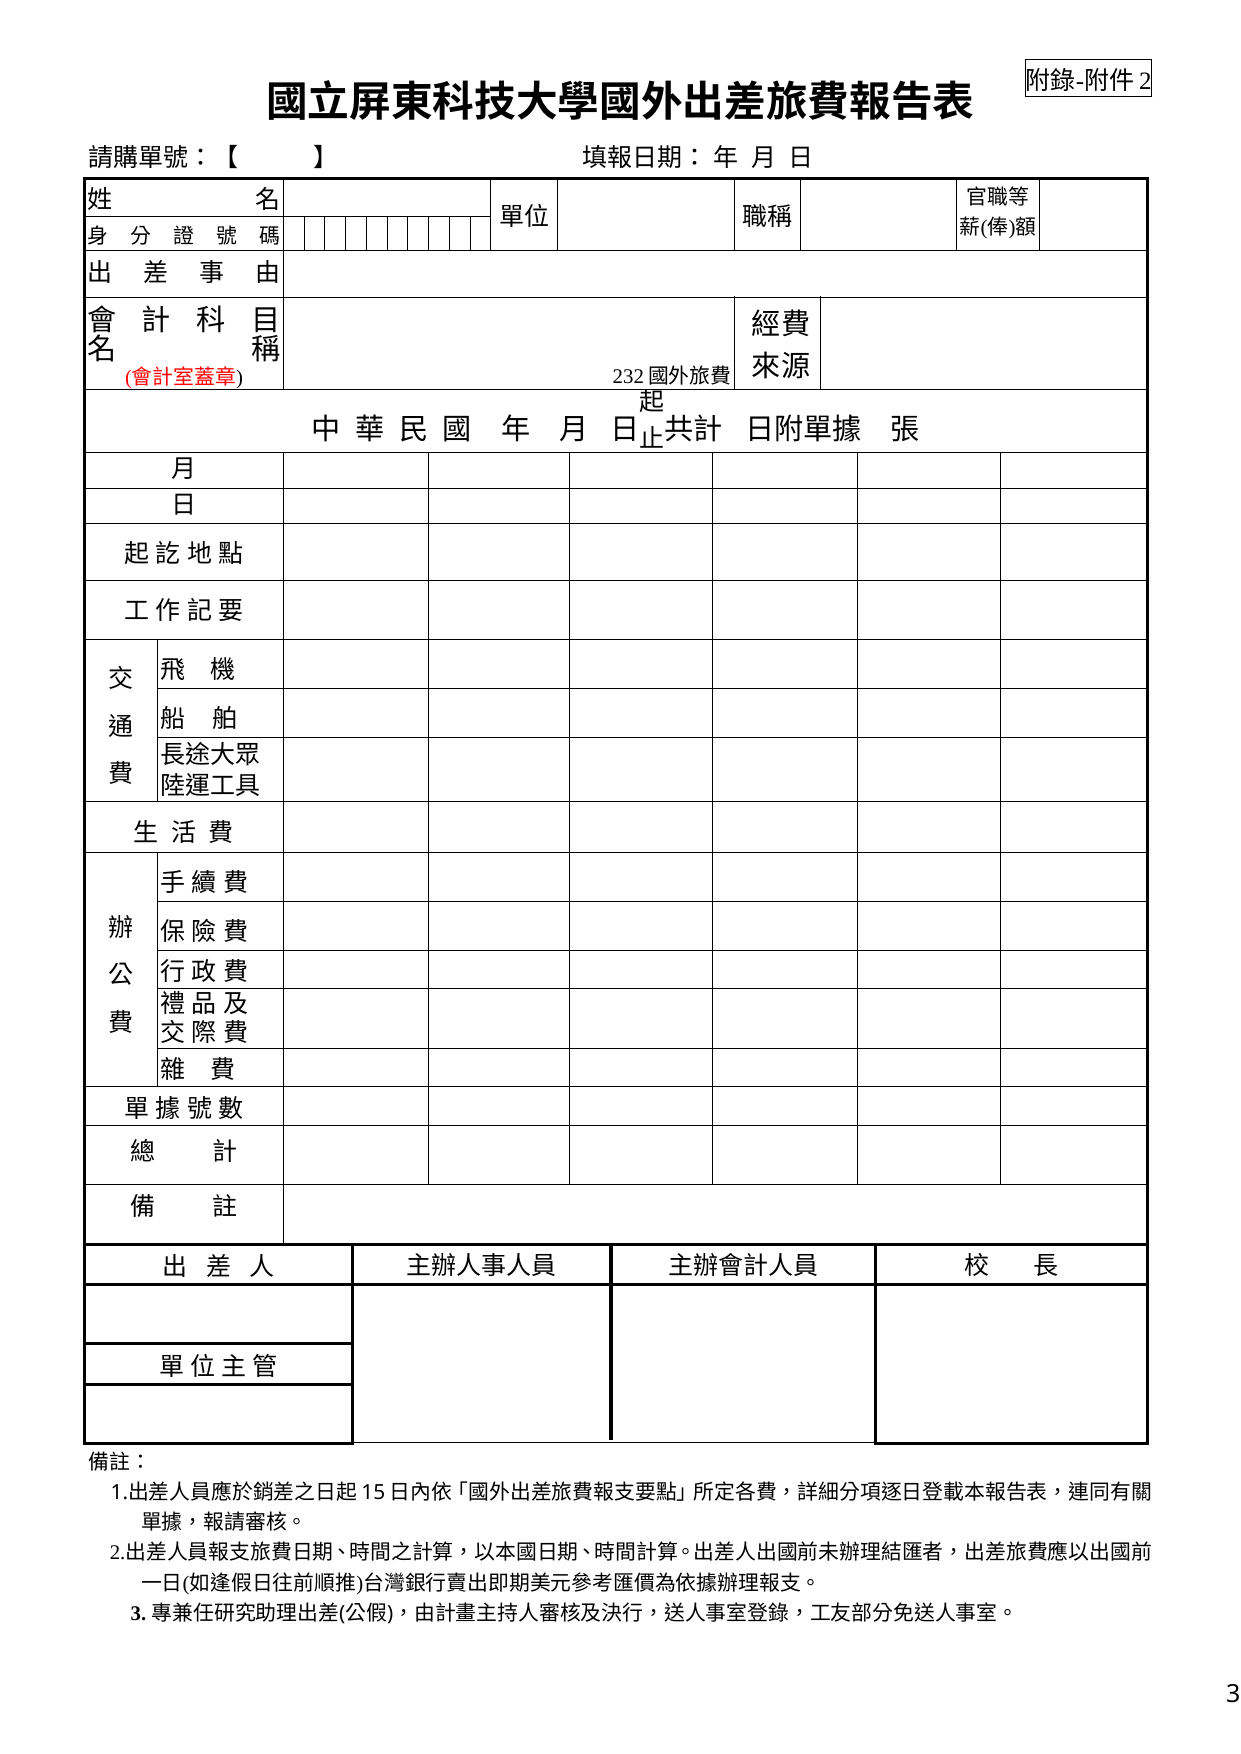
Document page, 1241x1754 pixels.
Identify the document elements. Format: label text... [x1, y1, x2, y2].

table_cell 經費 來源 [735, 298, 820, 389]
table_cell [367, 217, 387, 249]
table_cell [429, 581, 569, 639]
table_cell [570, 640, 712, 688]
table_cell [1001, 1049, 1146, 1086]
table_cell [305, 217, 324, 249]
table_cell [325, 217, 345, 249]
table_cell [1001, 689, 1146, 737]
table_cell [284, 581, 428, 639]
table_cell [429, 1126, 569, 1184]
table_header 官職等薪(俸)額 [957, 180, 1039, 249]
table_cell [284, 453, 428, 488]
table_cell [858, 1049, 1000, 1086]
table_cell [450, 217, 470, 249]
table_cell [388, 217, 407, 249]
table_cell [429, 1087, 569, 1125]
table_cell [570, 853, 712, 901]
table_cell [284, 951, 428, 988]
table_cell [1001, 802, 1146, 852]
text 備註： [89, 1445, 1152, 1475]
table_cell [284, 689, 428, 737]
table_cell 主辦人事人員 [354, 1246, 609, 1283]
table_cell [858, 1126, 1000, 1184]
table_header [558, 180, 734, 249]
table_cell [713, 1126, 857, 1184]
table_cell [86, 1286, 351, 1342]
table_cell [713, 802, 857, 852]
table_cell [429, 902, 569, 950]
table_cell [858, 640, 1000, 688]
table_cell 船 舶 [158, 689, 283, 737]
table_cell [570, 581, 712, 639]
table_cell [821, 298, 1146, 389]
table_cell [408, 217, 428, 249]
table_cell 出 差 事 由 [86, 251, 283, 296]
table_cell [429, 640, 569, 688]
table_cell [713, 524, 857, 580]
table_cell [858, 853, 1000, 901]
table_cell [429, 738, 569, 801]
table_cell [1001, 951, 1146, 988]
table_cell 備 註 [86, 1185, 283, 1242]
table_cell [1001, 640, 1146, 688]
table_cell [570, 489, 712, 523]
table_cell [1001, 524, 1146, 580]
table_cell [858, 689, 1000, 737]
table_header 姓 名 [86, 180, 283, 216]
table_cell [284, 1087, 428, 1125]
table_cell [858, 738, 1000, 801]
table_cell [1001, 738, 1146, 801]
table_cell [1001, 489, 1146, 523]
table_cell [429, 524, 569, 580]
table_cell 交 通 費 [86, 640, 157, 801]
table_cell 雜 費 [158, 1049, 283, 1086]
table_header 單位 [491, 180, 557, 249]
table_cell [858, 489, 1000, 523]
table_cell 月 [86, 453, 283, 488]
table_cell [713, 689, 857, 737]
table_cell [713, 640, 857, 688]
table_cell [858, 802, 1000, 852]
table_cell [570, 738, 712, 801]
table_cell 身分證號碼 [86, 217, 283, 249]
table_header 職稱 [735, 180, 800, 249]
text 附錄-附件2 [1026, 60, 1151, 96]
table_cell [570, 1087, 712, 1125]
text 3. 專兼任研究助理出差(公假)，由計畫主持人審核及決行，送人事室登錄，工友部分免送人事室。 [89, 1596, 1152, 1626]
table_cell [877, 1286, 1146, 1442]
table_cell [713, 489, 857, 523]
table_cell [429, 951, 569, 988]
table_cell 校 長 [877, 1246, 1146, 1283]
table_cell 232國外旅費 [284, 298, 734, 389]
table_cell [284, 1049, 428, 1086]
text 請購單號：【 】 填報日期： 年 月 日 [89, 127, 1152, 177]
table_cell [713, 853, 857, 901]
text [1009, 52, 1189, 105]
table_cell [1001, 581, 1146, 639]
table_cell [284, 217, 304, 249]
table_cell [1001, 902, 1146, 950]
table_cell 工 作 記 要 [86, 581, 283, 639]
table_cell [86, 1386, 351, 1442]
table_cell 出 差 人 [86, 1246, 351, 1283]
table_cell [858, 453, 1000, 488]
table_cell [570, 989, 712, 1048]
table_cell [284, 989, 428, 1048]
table_cell [284, 853, 428, 901]
table_cell [429, 689, 569, 737]
table_cell [346, 217, 366, 249]
table_cell 手 續 費 [158, 853, 283, 901]
table_cell [284, 738, 428, 801]
table_cell [1001, 1087, 1146, 1125]
table_cell [858, 581, 1000, 639]
table_cell [284, 251, 1146, 296]
table_cell [570, 1126, 712, 1184]
table_cell [354, 1286, 611, 1442]
text [1152, 59, 1174, 97]
table_cell 中 華 民 國 年 月 日起止共計 日附單據 張 [86, 390, 1146, 452]
table_cell [570, 689, 712, 737]
table_cell 行 政 費 [158, 951, 283, 988]
table_cell [858, 1087, 1000, 1125]
table_cell [284, 1126, 428, 1184]
table_cell 起 訖 地 點 [86, 524, 283, 580]
table_header [284, 180, 490, 216]
table_header [1040, 180, 1146, 249]
table_cell [429, 802, 569, 852]
table_cell [570, 902, 712, 950]
table_cell [713, 902, 857, 950]
table_cell [713, 738, 857, 801]
table_cell [471, 217, 490, 249]
table_cell [713, 951, 857, 988]
text 2.出差人員報支旅費日期、時間之計算，以本國日期、時間計算。出差人出國前未辦理結匯者，出差旅費應以出國前一日(如逢假日往前順推)台灣銀行賣出即期美元參考匯價為依據辦理報支。 [89, 1536, 1152, 1596]
table_cell [858, 524, 1000, 580]
table_cell 保 險 費 [158, 902, 283, 950]
table_cell 總 計 [86, 1126, 283, 1184]
table_cell [429, 989, 569, 1048]
table_cell [429, 853, 569, 901]
table_cell 生 活 費 [86, 802, 283, 852]
table_cell [713, 453, 857, 488]
table_cell [570, 524, 712, 580]
table_cell 主辦會計人員 [613, 1246, 874, 1283]
table_cell [284, 1185, 1146, 1242]
table_cell [429, 489, 569, 523]
table_cell [284, 802, 428, 852]
table_cell [611, 1286, 874, 1442]
table_cell 禮 品 及 交 際 費 [158, 989, 283, 1048]
table_cell [713, 581, 857, 639]
table_cell [429, 217, 449, 249]
text 1.出差人員應於銷差之日起15日內依「國外出差旅費報支要點」所定各費，詳細分項逐日登載本報告表，連同有關單據，報請審核。 [89, 1475, 1152, 1536]
table_cell [570, 453, 712, 488]
table_cell [1001, 989, 1146, 1048]
table_cell [284, 524, 428, 580]
table_cell [570, 1049, 712, 1086]
table_cell 單 據 號 數 [86, 1087, 283, 1125]
table_cell [713, 989, 857, 1048]
text 國立屏東科技大學國外出差旅費報告表 [89, 77, 1152, 127]
table_cell [858, 902, 1000, 950]
table_cell [858, 951, 1000, 988]
table_cell [713, 1087, 857, 1125]
table_cell [1001, 1126, 1146, 1184]
table_cell [429, 453, 569, 488]
table_cell [284, 902, 428, 950]
table_cell 長途大眾陸運工具 [158, 738, 283, 801]
table_cell 辦 公 費 [86, 853, 157, 1086]
table_cell [570, 802, 712, 852]
table_cell [713, 1049, 857, 1086]
table_cell 日 [86, 489, 283, 523]
table_cell 飛 機 [158, 640, 283, 688]
table_cell [858, 989, 1000, 1048]
table_cell [1001, 853, 1146, 901]
table_cell [1001, 453, 1146, 488]
table_header [801, 180, 956, 249]
table_cell [284, 640, 428, 688]
table_cell 會計科目 名 稱 (會計室蓋章) [86, 298, 283, 389]
table_cell [429, 1049, 569, 1086]
table_cell [570, 951, 712, 988]
table_cell [284, 489, 428, 523]
table_cell 單 位 主 管 [86, 1345, 351, 1383]
